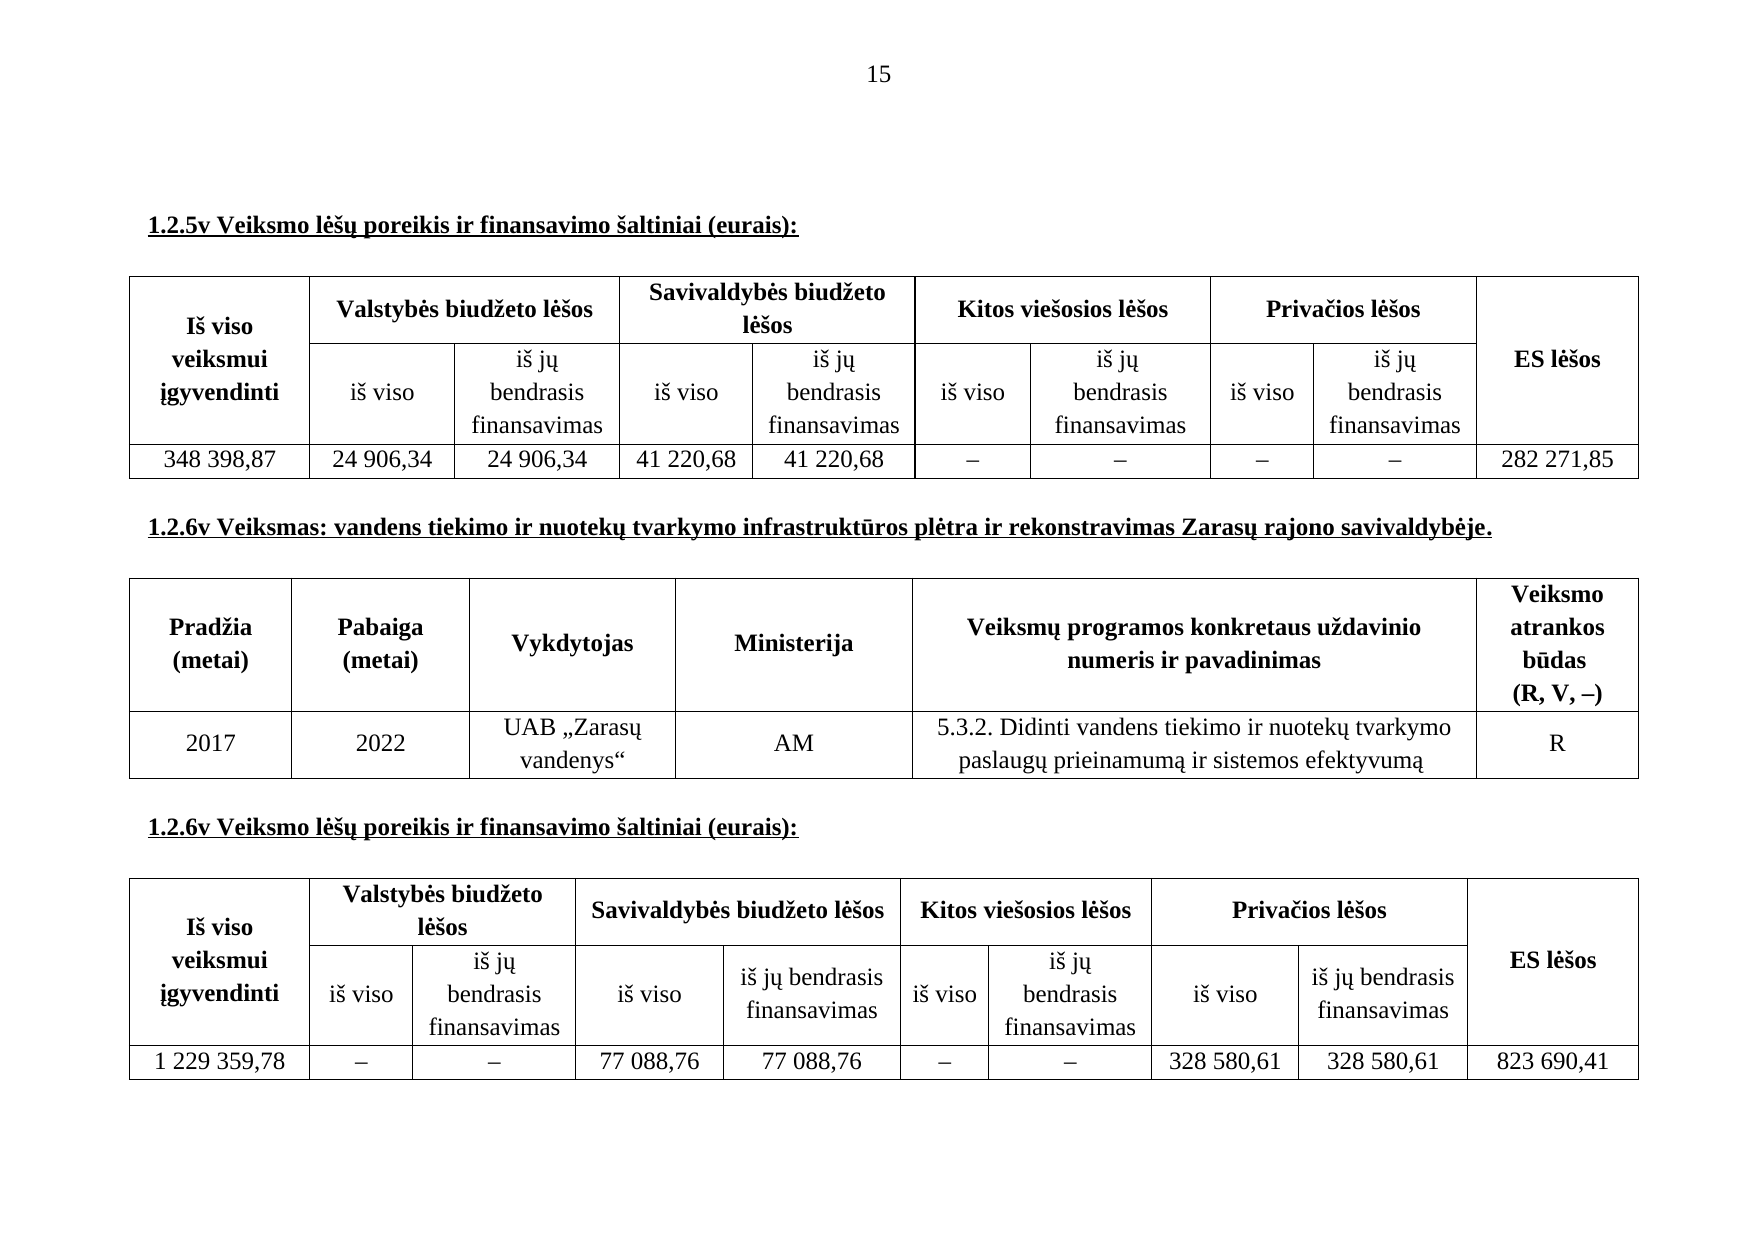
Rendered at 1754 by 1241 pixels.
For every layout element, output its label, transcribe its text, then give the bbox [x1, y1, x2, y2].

table_cell iš jų bendrasis finansavimas [1031, 344, 1210, 443]
table_header ES lėšos [1468, 879, 1638, 1045]
table_header Savivaldybės biudžeto lėšos [576, 879, 900, 945]
table_cell iš jų bendrasis finansavimas [455, 344, 619, 443]
text 1.2.5v Veiksmo lėšų poreikis ir finansavimo šaltiniai (eurais): [118, 210, 1639, 239]
table_header Veiksmų programos konkretaus uždavinio numeris ir pavadinimas [913, 579, 1476, 711]
table_header Kitos viešosios lėšos [901, 879, 1151, 945]
table_cell 5.3.2. Didinti vandens tiekimo ir nuotekų tvarkymo paslaugų prieinamumą ir sistemos efektyvumą [913, 712, 1476, 778]
table_cell iš viso [576, 946, 723, 1045]
table_cell 348 398,87 [130, 445, 309, 477]
table_cell iš viso [901, 946, 988, 1045]
text 1.2.6v Veiksmas: vandens tiekimo ir nuotekų tvarkymo infrastruktūros plėtra ir rekonstravimas Zarasų rajono savivaldybėje. [118, 512, 1639, 540]
table_header Privačios lėšos [1152, 879, 1467, 945]
table_header Iš viso veiksmui įgyvendinti [130, 277, 309, 443]
table_cell 282 271,85 [1477, 445, 1638, 477]
table_header Kitos viešosios lėšos [916, 277, 1210, 343]
table_cell 2022 [292, 712, 469, 778]
table_header Iš viso veiksmui įgyvendinti [130, 879, 309, 1045]
table_header Privačios lėšos [1211, 277, 1476, 343]
table_cell 24 906,34 [310, 445, 454, 477]
table_cell 41 220,68 [753, 445, 914, 477]
table_cell 77 088,76 [576, 1046, 723, 1079]
table_cell iš jų bendrasis finansavimas [724, 946, 900, 1045]
table_cell iš jų bendrasis finansavimas [1299, 946, 1467, 1045]
table_cell iš jų bendrasis finansavimas [413, 946, 575, 1045]
table_cell 2017 [130, 712, 291, 778]
table_cell iš viso [1211, 344, 1313, 443]
table_cell – [1314, 445, 1476, 477]
table_header Pabaiga (metai) [292, 579, 469, 711]
table_header Pradžia (metai) [130, 579, 291, 711]
table_cell iš jų bendrasis finansavimas [1314, 344, 1476, 443]
table_cell iš viso [1152, 946, 1298, 1045]
table_cell iš jų bendrasis finansavimas [753, 344, 914, 443]
table_cell UAB „Zarasų vandenys“ [470, 712, 675, 778]
table_header Ministerija [676, 579, 912, 711]
table_cell 24 906,34 [455, 445, 619, 477]
table_cell – [989, 1046, 1151, 1079]
table_cell AM [676, 712, 912, 778]
table_cell iš viso [916, 344, 1030, 443]
table_header Valstybės biudžeto lėšos [310, 277, 619, 343]
table_cell – [1031, 445, 1210, 477]
table_cell R [1477, 712, 1638, 778]
table_header Savivaldybės biudžeto lėšos [620, 277, 914, 343]
table_cell – [916, 445, 1030, 477]
table_cell iš viso [310, 946, 412, 1045]
table_cell iš viso [620, 344, 752, 443]
table_cell – [1211, 445, 1313, 477]
table_cell 328 580,61 [1152, 1046, 1298, 1079]
table_cell – [413, 1046, 575, 1079]
table_cell 823 690,41 [1468, 1046, 1638, 1079]
table_cell 41 220,68 [620, 445, 752, 477]
table_header ES lėšos [1477, 277, 1638, 443]
table_header Vykdytojas [470, 579, 675, 711]
table_cell – [310, 1046, 412, 1079]
table_header Valstybės biudžeto lėšos [310, 879, 575, 945]
table_header Veiksmo atrankos būdas (R, V, –) [1477, 579, 1638, 711]
table_cell iš viso [310, 344, 454, 443]
text 1.2.6v Veiksmo lėšų poreikis ir finansavimo šaltiniai (eurais): [118, 812, 1639, 841]
table_cell 1 229 359,78 [130, 1046, 309, 1079]
table_cell iš jų bendrasis finansavimas [989, 946, 1151, 1045]
table_cell 77 088,76 [724, 1046, 900, 1079]
table_cell – [901, 1046, 988, 1079]
table_cell 328 580,61 [1299, 1046, 1467, 1079]
